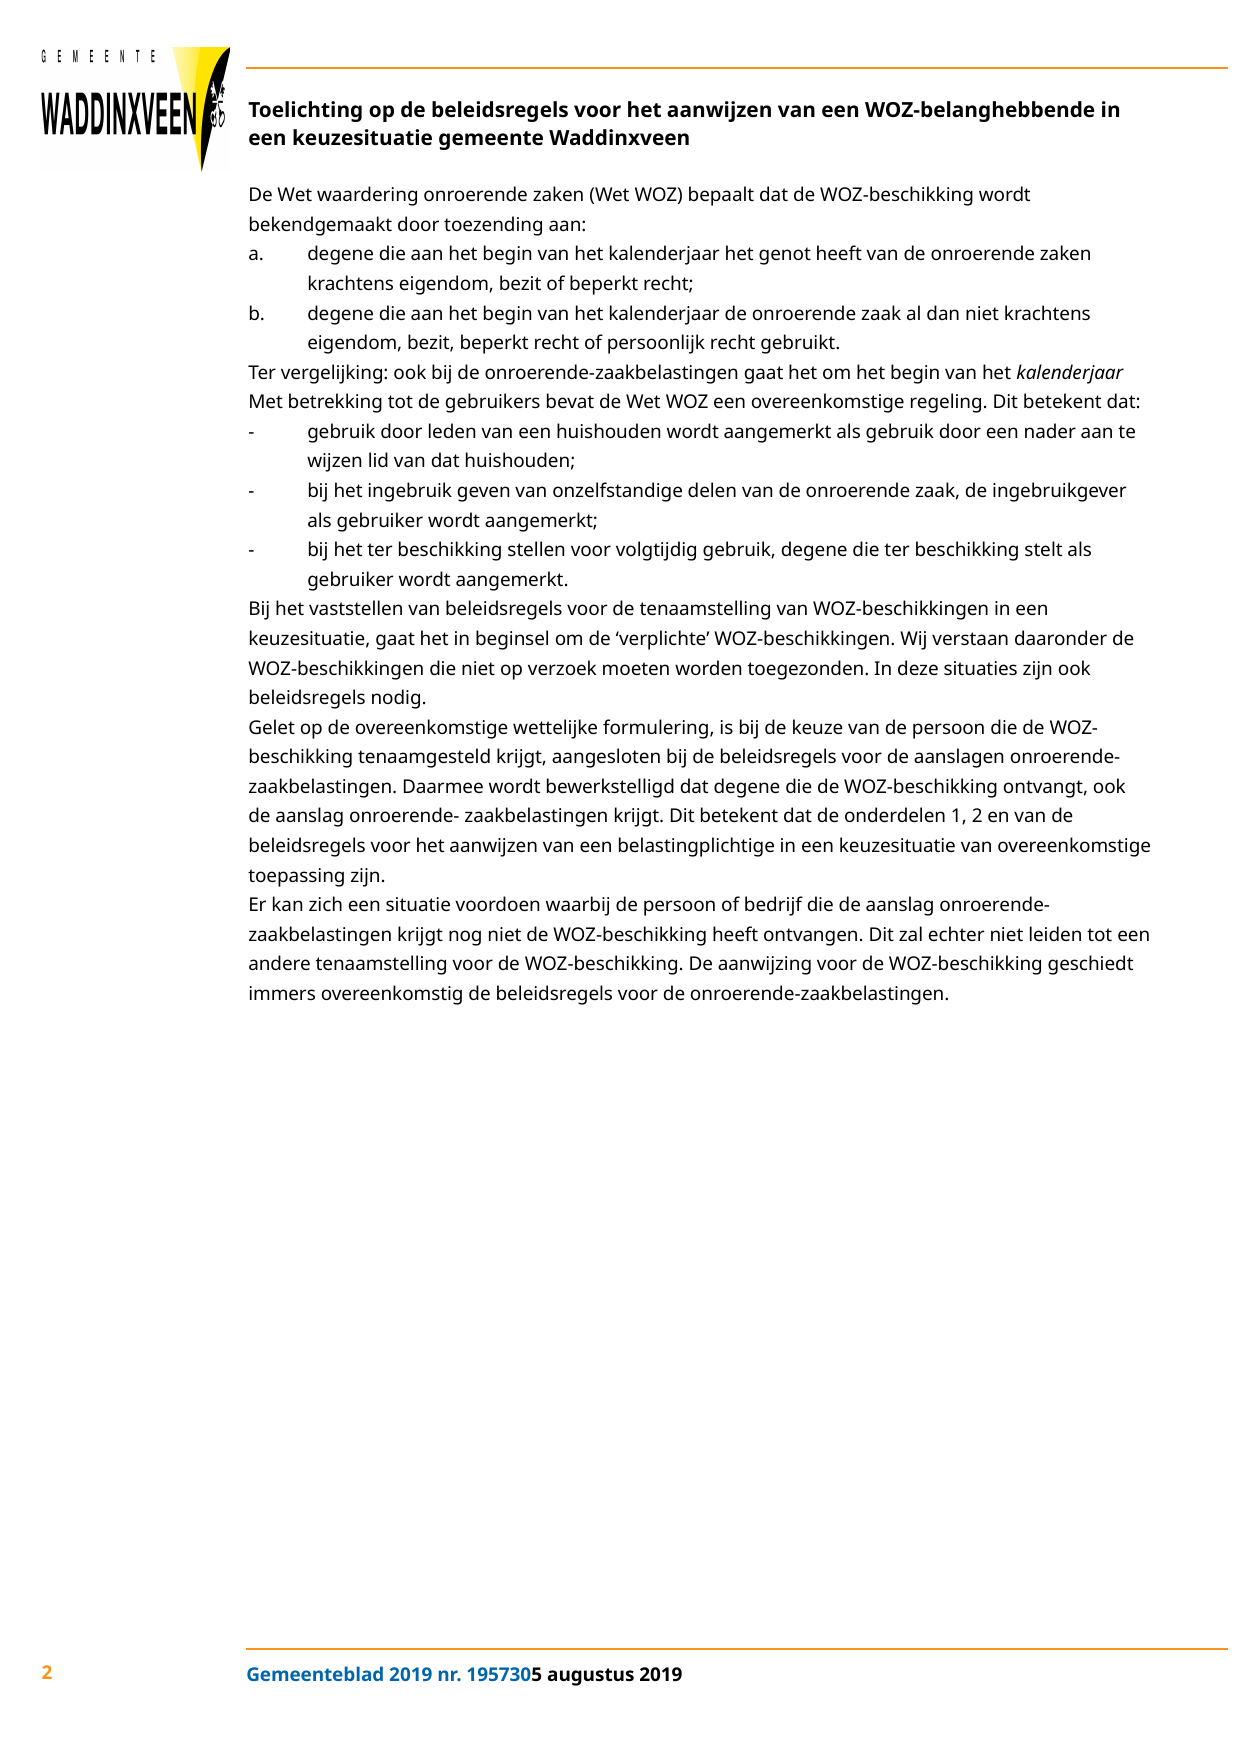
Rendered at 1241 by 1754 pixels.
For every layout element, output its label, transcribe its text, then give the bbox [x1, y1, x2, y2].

text Toelichting op de beleidsregels voor het aanwijzen van een WOZ-belanghebbende in een keuzesituatie gemeente Waddinxveen [248, 95, 1152, 152]
list gebruik door leden van een huishouden wordt aangemerkt als gebruik door een nader aan te wijzen lid van dat huishouden; [248, 418, 1152, 473]
list degene die aan het begin van het kalenderjaar de onroerende zaak al dan niet krachtens eigendom, bezit, beperkt recht of persoonlijk recht gebruikt. [248, 300, 1152, 355]
list bij het ter beschikking stellen voor volgtijdig gebruik, degene die ter beschikking stelt als gebruiker wordt aangemerkt. [248, 536, 1152, 592]
list bij het ingebruik geven van onzelfstandige delen van de onroerende zaak, de ingebruikgever als gebruiker wordt aangemerkt; [248, 477, 1152, 532]
text Met betrekking tot de gebruikers bevat de Wet WOZ een overeenkomstige regeling. Dit betekent dat: [248, 388, 1152, 414]
text Ter vergelijking: ook bij de onroerende-zaakbelastingen gaat het om het begin van het kalenderjaar [248, 359, 1152, 384]
list degene die aan het begin van het kalenderjaar het genot heeft van de onroerende zaken krachtens eigendom, bezit of beperkt recht; [248, 241, 1152, 296]
text Er kan zich een situatie voordoen waarbij de persoon of bedrijf die de aanslag onroerende-zaakbelastingen krijgt nog niet de WOZ-beschikking heeft ontvangen. Dit zal echter niet leiden tot een andere tenaamstelling voor de WOZ-beschikking. De aanwijzing voor de WOZ-beschikking geschiedt immers overeenkomstig de beleidsregels voor de onroerende-zaakbelastingen. [248, 891, 1152, 1006]
text Gelet op de overeenkomstige wettelijke formulering, is bij de keuze van de persoon die de WOZ-beschikking tenaamgesteld krijgt, aangesloten bij de beleidsregels voor de aanslagen onroerende-zaakbelastingen. Daarmee wordt bewerkstelligd dat degene die de WOZ-beschikking ontvangt, ook de aanslag onroerende- zaakbelastingen krijgt. Dit betekent dat de onderdelen 1, 2 en van de beleidsregels voor het aanwijzen van een belastingplichtige in een keuzesituatie van overeenkomstige toepassing zijn. [248, 714, 1152, 887]
text De Wet waardering onroerende zaken (Wet WOZ) bepaalt dat de WOZ-beschikking wordt bekendgemaakt door toezending aan: [248, 181, 1152, 237]
text Bij het vaststellen van beleidsregels voor de tenaamstelling van WOZ-beschikkingen in een keuzesituatie, gaat het in beginsel om de ‘verplichte’ WOZ-beschikkingen. Wij verstaan daaronder de WOZ-beschikkingen die niet op verzoek moeten worden toegezonden. In deze situaties zijn ook beleidsregels nodig. [248, 596, 1152, 710]
picture [41, 47, 231, 172]
